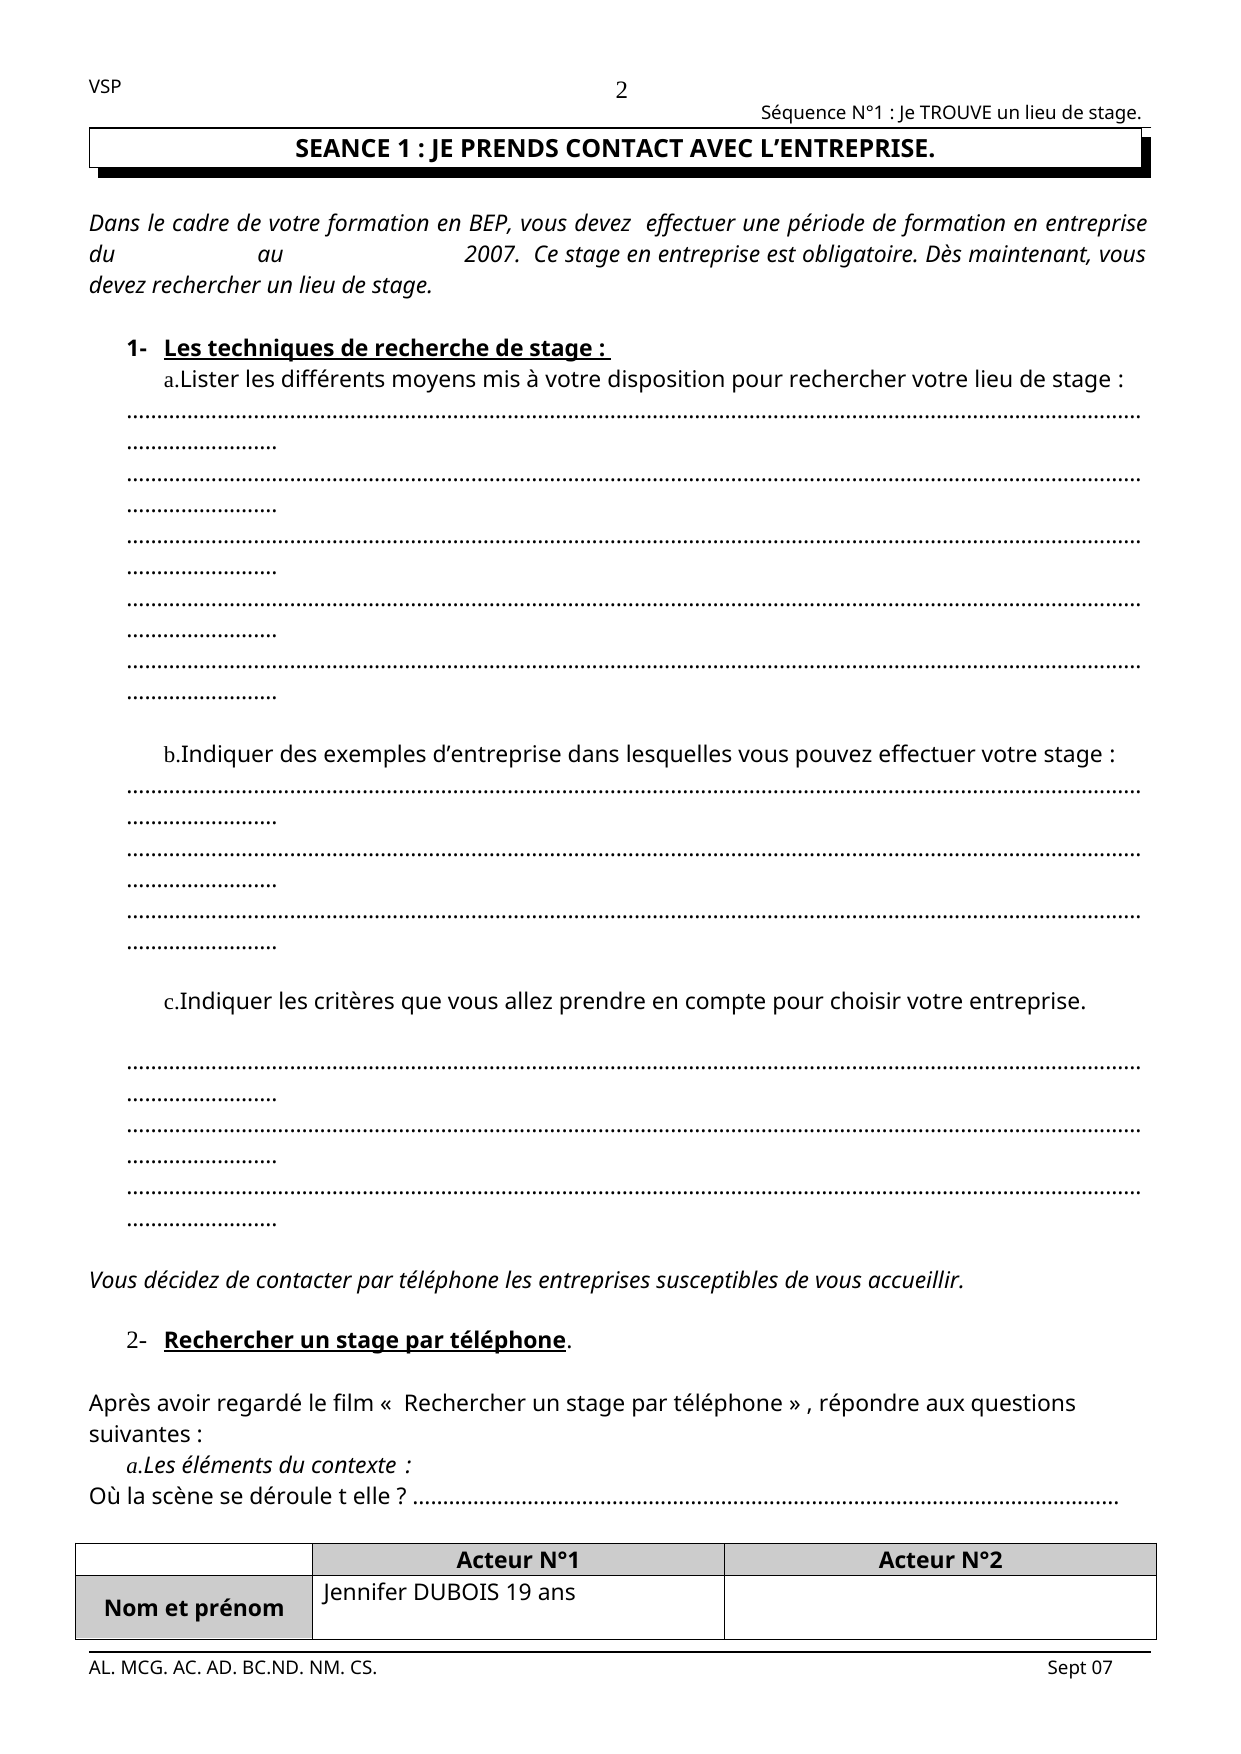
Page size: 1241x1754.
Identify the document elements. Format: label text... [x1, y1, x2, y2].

text SEANCE 1 : JE PRENDS CONTACT AVEC L’ENTREPRISE. [90, 129, 1141, 167]
text …………………………………………………………………………………………………………………………………………………………………………. [126, 1170, 1151, 1233]
text Où la scène se déroule t elle ? ……………………………………………………………………………………………………… [89, 1480, 1151, 1511]
text …………………………………………………………………………………………………………………………………………………………………………. [126, 1108, 1151, 1170]
text …………………………………………………………………………………………………………………………………………………………………………. [126, 1016, 1151, 1108]
text Vous décidez de contacter par téléphone les entreprises susceptibles de vous accueillir. [89, 1264, 1151, 1295]
text …………………………………………………………………………………………………………………………………………………………………………. [126, 644, 1151, 706]
list Les techniques de recherche de stage : [126, 331, 1151, 363]
table_header Acteur N°2 [725, 1544, 1156, 1575]
table_header [76, 1544, 312, 1575]
list Indiquer des exemples d’entreprise dans lesquelles vous pouvez effectuer votre stage : [89, 738, 1151, 769]
text Dans le cadre de votre formation en BEP, vous devez effectuer une période de formation en entreprise du au 2007. Ce stage en entreprise est obligatoire. Dès maintenant, vous devez rechercher un lieu de stage. [89, 206, 1151, 300]
text …………………………………………………………………………………………………………………………………………………………………………. [126, 894, 1151, 956]
table_header Acteur N°1 [313, 1544, 724, 1575]
text …………………………………………………………………………………………………………………………………………………………………………. [126, 519, 1151, 581]
text Après avoir regardé le film « Rechercher un stage par téléphone » , répondre aux questions suivantes : [89, 1386, 1151, 1449]
text …………………………………………………………………………………………………………………………………………………………………………. [126, 581, 1151, 644]
table_cell [725, 1576, 1156, 1638]
text …………………………………………………………………………………………………………………………………………………………………………. [126, 769, 1151, 831]
list Les éléments du contexte : [89, 1449, 1151, 1480]
table_cell Jennifer DUBOIS 19 ans [313, 1576, 724, 1638]
text …………………………………………………………………………………………………………………………………………………………………………. [126, 831, 1151, 894]
text …………………………………………………………………………………………………………………………………………………………………………. [126, 456, 1151, 519]
list Indiquer les critères que vous allez prendre en compte pour choisir votre entreprise. [89, 985, 1151, 1016]
list Lister les différents moyens mis à votre disposition pour rechercher votre lieu de stage : [89, 363, 1151, 394]
text …………………………………………………………………………………………………………………………………………………………………………. [126, 394, 1151, 456]
list Rechercher un stage par téléphone. [126, 1324, 1151, 1355]
table_cell Nom et prénom [76, 1576, 312, 1638]
